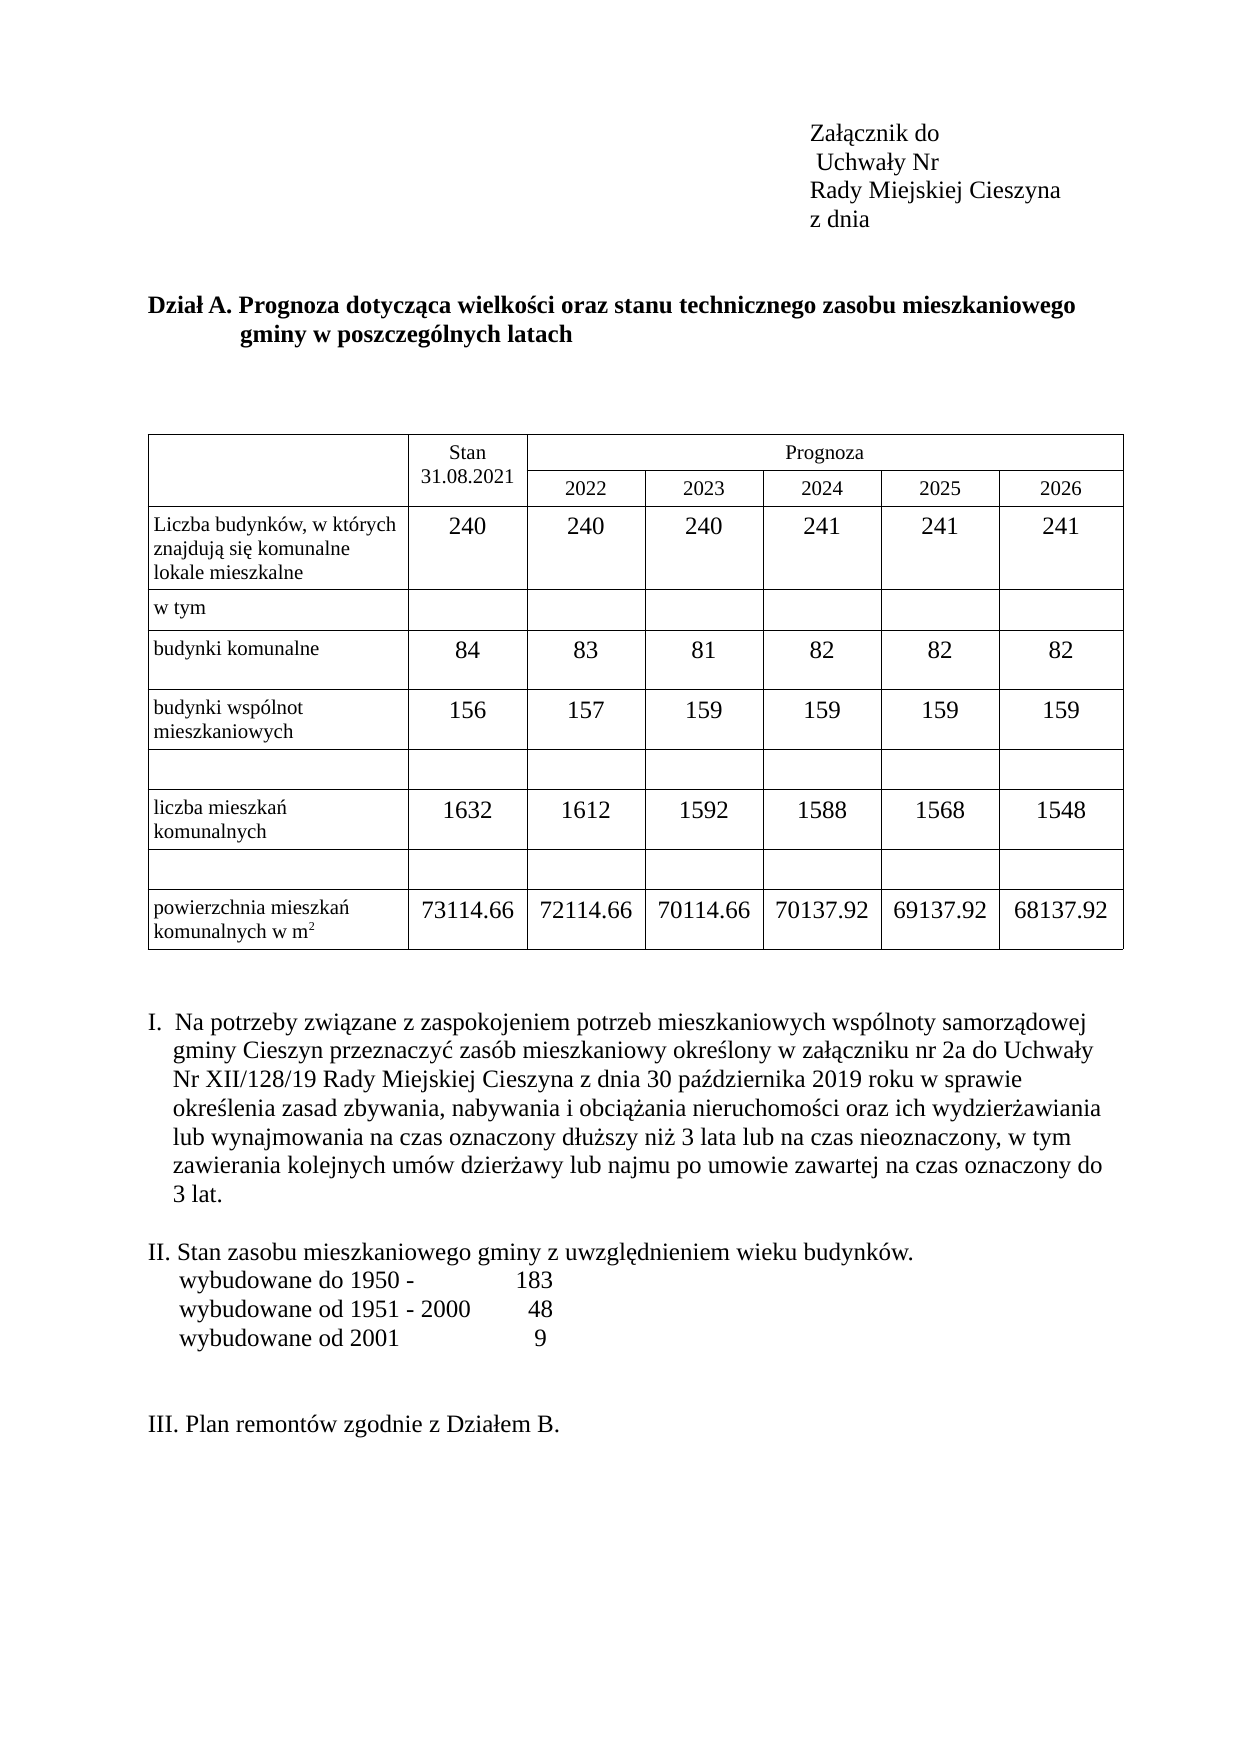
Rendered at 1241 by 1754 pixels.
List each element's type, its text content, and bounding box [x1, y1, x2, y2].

text zawierania kolejnych umów dzierżawy lub najmu po umowie zawartej na czas oznaczony do [148, 1150, 1122, 1179]
table_cell 68137,92 [1000, 890, 1123, 949]
table_cell w tym [149, 590, 408, 630]
table_cell 241 [764, 507, 881, 589]
text wybudowane od 1951 - 2000 48 [148, 1294, 1122, 1323]
text Rady Miejskiej Cieszyna [148, 176, 1122, 204]
text gminy Cieszyn przeznaczyć zasób mieszkaniowy określony w załączniku nr 2a do Uchwały [148, 1035, 1122, 1064]
table_cell 69137,92 [882, 890, 999, 949]
table_cell 1548 [1000, 790, 1123, 849]
text Dział A. Prognoza dotycząca wielkości oraz stanu technicznego zasobu mieszkaniowego gminy w poszczególnych latach [148, 291, 1122, 348]
table_cell 159 [882, 690, 999, 749]
table_cell [646, 850, 763, 889]
table_cell [149, 750, 408, 789]
text wybudowane do 1950 - 183 [148, 1265, 1122, 1294]
table_cell 73114,66 [409, 890, 527, 949]
table_cell 81 [646, 631, 763, 689]
text Nr XII/128/19 Rady Miejskiej Cieszyna z dnia 30 października 2019 roku w sprawie [148, 1064, 1122, 1093]
table_cell 1612 [528, 790, 645, 849]
table_cell [764, 590, 881, 630]
table_cell 2025 [882, 471, 999, 506]
table_cell 1632 [409, 790, 527, 849]
table_cell [528, 850, 645, 889]
table_cell 156 [409, 690, 527, 749]
table_cell 157 [528, 690, 645, 749]
table_cell [764, 750, 881, 789]
text z dnia [148, 204, 1122, 233]
table_cell 2023 [646, 471, 763, 506]
table_cell budynki komunalne [149, 631, 408, 689]
text Uchwały Nr [148, 147, 1122, 176]
table_cell [882, 850, 999, 889]
text III. Plan remontów zgodnie z Działem B. [148, 1409, 1122, 1438]
table_cell 2026 [1000, 471, 1123, 506]
text określenia zasad zbywania, nabywania i obciążania nieruchomości oraz ich wydzierżawiania [148, 1093, 1122, 1122]
table_cell [882, 750, 999, 789]
table_header Stan 31.08.2021 [409, 435, 527, 506]
table_cell [764, 850, 881, 889]
table_cell [646, 750, 763, 789]
table_cell liczba mieszkań komunalnych [149, 790, 408, 849]
text I. Na potrzeby związane z zaspokojeniem potrzeb mieszkaniowych wspólnoty samorządowej [148, 1007, 1122, 1035]
table_cell [1000, 850, 1123, 889]
table_cell budynki wspólnot mieszkaniowych [149, 690, 408, 749]
table_cell 72114,66 [528, 890, 645, 949]
table_cell 159 [764, 690, 881, 749]
table_cell 240 [409, 507, 527, 589]
table_cell 82 [764, 631, 881, 689]
table_cell [882, 590, 999, 630]
table_cell [409, 750, 527, 789]
table_cell 1568 [882, 790, 999, 849]
table_cell [409, 850, 527, 889]
text lub wynajmowania na czas oznaczony dłuższy niż 3 lata lub na czas nieoznaczony, w tym [148, 1122, 1122, 1150]
table_cell 82 [1000, 631, 1123, 689]
text wybudowane od 2001 9 [148, 1323, 1122, 1352]
table_cell 159 [646, 690, 763, 749]
table_cell 2024 [764, 471, 881, 506]
table_cell 1592 [646, 790, 763, 849]
text 3 lat. [148, 1179, 1122, 1208]
table_cell [149, 850, 408, 889]
table_cell 83 [528, 631, 645, 689]
text Załącznik do [148, 118, 1122, 147]
table_cell [1000, 750, 1123, 789]
table_cell 2022 [528, 471, 645, 506]
table_cell 70137,92 [764, 890, 881, 949]
text II. Stan zasobu mieszkaniowego gminy z uwzględnieniem wieku budynków. [148, 1237, 1122, 1265]
table_cell 241 [1000, 507, 1123, 589]
table_cell 240 [528, 507, 645, 589]
table_header Prognoza [528, 435, 1123, 470]
table_cell 1588 [764, 790, 881, 849]
table_cell 70114,66 [646, 890, 763, 949]
table_cell 241 [882, 507, 999, 589]
table_cell [528, 590, 645, 630]
table_cell 240 [646, 507, 763, 589]
table_cell Liczba budynków, w których znajdują się komunalne lokale mieszkalne [149, 507, 408, 589]
table_header [149, 435, 408, 506]
table_cell powierzchnia mieszkań komunalnych w m2 [149, 890, 408, 949]
table_cell [528, 750, 645, 789]
table_cell 82 [882, 631, 999, 689]
table_cell 84 [409, 631, 527, 689]
table_cell [409, 590, 527, 630]
table_cell [646, 590, 763, 630]
table_cell 159 [1000, 690, 1123, 749]
table_cell [1000, 590, 1123, 630]
